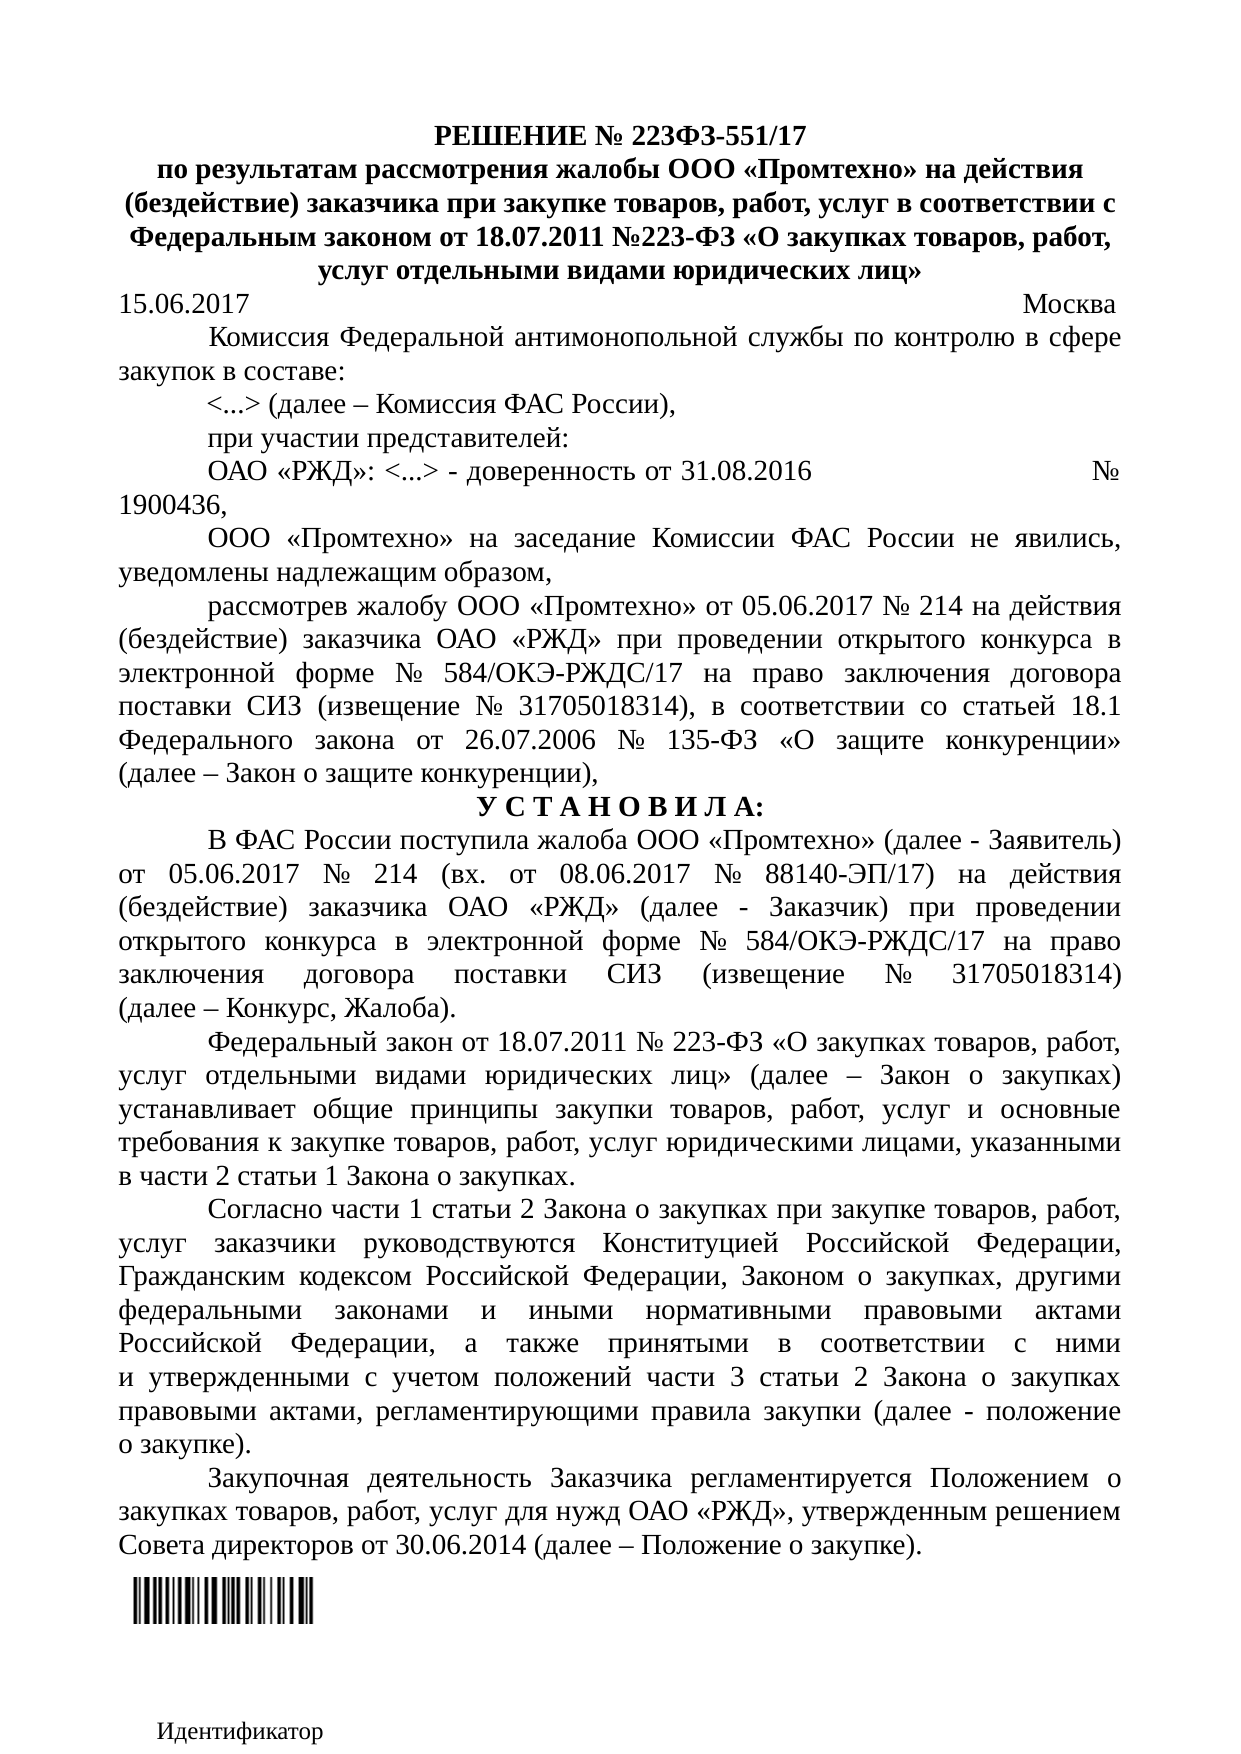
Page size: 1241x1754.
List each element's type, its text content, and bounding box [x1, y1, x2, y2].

text Согласно части 1 статьи 2 Закона о закупках при закупке товаров, работ, услуг заказчики руководствуются Конституцией Российской Федерации, Гражданским кодексом Российской Федерации, Законом о закупках, другими федеральными законами и иными нормативными правовыми актами Российской Федерации, а также принятыми в соответствии с ними и утвержденными с учетом положений части 3 статьи 2 Закона о закупках правовыми актами, регламентирующими правила закупки (далее - положение о закупке). [118, 1191, 1122, 1460]
text РЕШЕНИЕ № 223ФЗ-551/17 [118, 118, 1122, 152]
text 15.06.2017 Москва [118, 286, 1122, 319]
text по результатам рассмотрения жалобы ООО «Промтехно» на действия (бездействие) заказчика при закупке товаров, работ, услуг в соответствии с Федеральным законом от 18.07.2011 №223-ФЗ «О закупках товаров, работ, услуг отдельными видами юридических лиц» [118, 152, 1122, 286]
picture [118, 1577, 331, 1624]
text Комиссия Федеральной антимонопольной службы по контролю в сфере закупок в составе: [118, 319, 1122, 386]
text ООО «Промтехно» на заседание Комиссии ФАС России не явились, уведомлены надлежащим образом, [118, 521, 1122, 588]
text рассмотрев жалобу ООО «Промтехно» от 05.06.2017 № 214 на действия (бездействие) заказчика ОАО «РЖД» при проведении открытого конкурса в электронной форме № 584/ОКЭ-РЖДС/17 на право заключения договора поставки СИЗ (извещение № 31705018314), в соответствии со статьей 18.1 Федерального закона от 26.07.2006 № 135-ФЗ «О защите конкуренции» (далее – Закон о защите конкуренции), [118, 588, 1122, 789]
text Федеральный закон от 18.07.2011 № 223-ФЗ «О закупках товаров, работ, услуг отдельными видами юридических лиц» (далее – Закон о закупках) устанавливает общие принципы закупки товаров, работ, услуг и основные требования к закупке товаров, работ, услуг юридическими лицами, указанными в части 2 статьи 1 Закона о закупках. [118, 1024, 1122, 1191]
text У С Т А Н О В И Л А: [118, 789, 1122, 822]
text при участии представителей: [118, 420, 1122, 453]
text Закупочная деятельность Заказчика регламентируется Положением о закупках товаров, работ, услуг для нужд ОАО «РЖД», утвержденным решением Совета директоров от 30.06.2014 (далее – Положение о закупке). [118, 1460, 1122, 1560]
text <...> (далее – Комиссия ФАС России), [118, 386, 1122, 420]
text ОАО «РЖД»: <...> - доверенность от 31.08.2016 № 1900436, [118, 453, 1122, 521]
text В ФАС России поступила жалоба ООО «Промтехно» (далее - Заявитель) от 05.06.2017 № 214 (вх. от 08.06.2017 № 88140-ЭП/17) на действия (бездействие) заказчика ОАО «РЖД» (далее - Заказчик) при проведении открытого конкурса в электронной форме № 584/ОКЭ-РЖДС/17 на право заключения договора поставки СИЗ (извещение № 31705018314) (далее – Конкурс, Жалоба). [118, 822, 1122, 1024]
